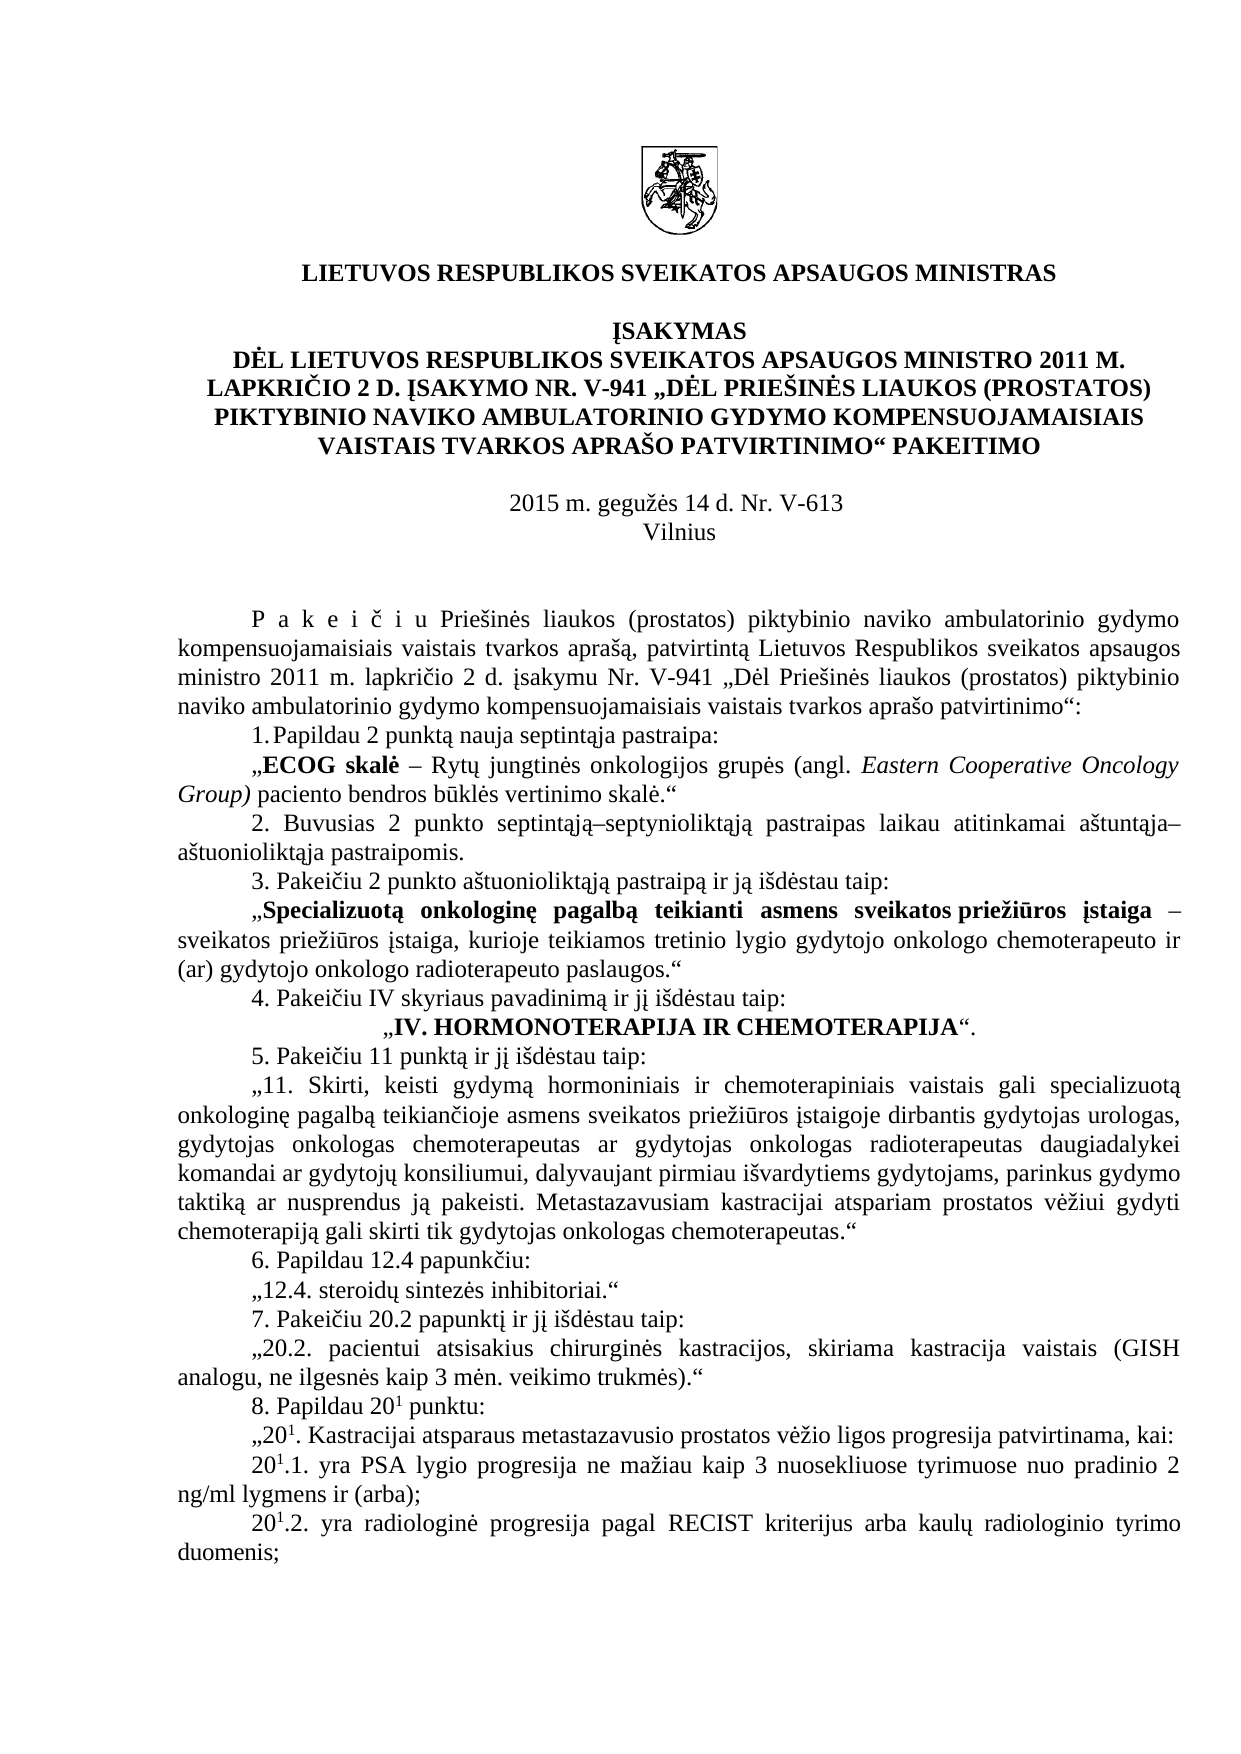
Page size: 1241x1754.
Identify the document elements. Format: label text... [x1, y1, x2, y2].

text „11. Skirti, keisti gydymą hormoniniais ir chemoterapiniais vaistais gali specializuotą onkologinę pagalbą teikiančioje asmens sveikatos priežiūros įstaigoje dirbantis gydytojas urologas, gydytojas onkologas chemoterapeutas ar gydytojas onkologas radioterapeutas daugiadalykei komandai ar gydytojų konsiliumui, dalyvaujant pirmiau išvardytiems gydytojams, parinkus gydymo taktiką ar nusprendus ją pakeisti. Metastazavusiam kastracijai atspariam prostatos vėžiui gydyti chemoterapiją gali skirti tik gydytojas onkologas chemoterapeutas.“ [177, 1070, 1181, 1245]
text „12.4. steroidų sintezės inhibitoriai.“ [177, 1274, 1181, 1303]
text 201.2. yra radiologinė progresija pagal RECIST kriterijus arba kaulų radiologinio tyrimo duomenis; [177, 1508, 1181, 1566]
text 2. Buvusias 2 punkto septintąją–septynioliktąją pastraipas laikau atitinkamai aštuntąja–aštuonioliktąja pastraipomis. [177, 808, 1181, 866]
text ĮSAKYMAS [177, 316, 1181, 345]
text 2015 m. gegužės 14 d. Nr. V-613 [177, 488, 1181, 517]
text „IV. HORMONOTERAPIJA IR CHEMOTERAPIJA“. [177, 1012, 1181, 1041]
text 1. Papildau 2 punktą nauja septintąja pastraipa: [251, 720, 1181, 749]
text P a k e i č i u Priešinės liaukos (prostatos) piktybinio naviko ambulatorinio gydymo kompensuojamaisiais vaistais tvarkos aprašą, patvirtintą Lietuvos Respublikos sveikatos apsaugos ministro 2011 m. lapkričio 2 d. įsakymu Nr. V-941 „Dėl Priešinės liaukos (prostatos) piktybinio naviko ambulatorinio gydymo kompensuojamaisiais vaistais tvarkos aprašo patvirtinimo“: [177, 603, 1181, 720]
text „ECOG skalė – Rytų jungtinės onkologijos grupės (angl. Eastern Cooperative Oncology Group) paciento bendros būklės vertinimo skalė.“ [177, 749, 1181, 808]
text „Specializuotą onkologinę pagalbą teikianti asmens sveikatos priežiūros įstaiga –sveikatos priežiūros įstaiga, kurioje teikiamos tretinio lygio gydytojo onkologo chemoterapeuto ir (ar) gydytojo onkologo radioterapeuto paslaugos.“ [177, 895, 1181, 983]
text 5. Pakeičiu 11 punktą ir jį išdėstau taip: [177, 1041, 1181, 1070]
text DĖL LIETUVOS RESPUBLIKOS SVEIKATOS APSAUGOS MINISTRO 2011 M. LAPKRIČIO 2 D. ĮSAKYMO NR. V-941 „DĖL PRIEŠINĖS LIAUKOS (PROSTATOS) PIKTYBINIO NAVIKO AMBULATORINIO GYDYMO KOMPENSUOJAMAISIAIS VAISTAIS TVARKOS APRAŠO PATVIRTINIMO“ PAKEITIMO [177, 345, 1181, 460]
text LIETUVOS RESPUBLIKOS SVEIKATOS APSAUGOS MINISTRAS [177, 258, 1181, 287]
text Vilnius [177, 517, 1181, 546]
text 6. Papildau 12.4 papunkčiu: [177, 1245, 1181, 1274]
text 201.1. yra PSA lygio progresija ne mažiau kaip 3 nuosekliuose tyrimuose nuo pradinio 2 ng/ml lygmens ir (arba); [177, 1449, 1181, 1508]
text 8. Papildau 201 punktu: [177, 1391, 1181, 1420]
text 4. Pakeičiu IV skyriaus pavadinimą ir jį išdėstau taip: [177, 983, 1181, 1012]
text 7. Pakeičiu 20.2 papunktį ir jį išdėstau taip: [177, 1303, 1181, 1333]
text „201. Kastracijai atsparaus metastazavusio prostatos vėžio ligos progresija patvirtinama, kai: [177, 1420, 1181, 1449]
text 3. Pakeičiu 2 punkto aštuonioliktąją pastraipą ir ją išdėstau taip: [177, 866, 1181, 895]
text „20.2. pacientui atsisakius chirurginės kastracijos, skiriama kastracija vaistais (GISH analogu, ne ilgesnės kaip 3 mėn. veikimo trukmės).“ [177, 1333, 1181, 1391]
